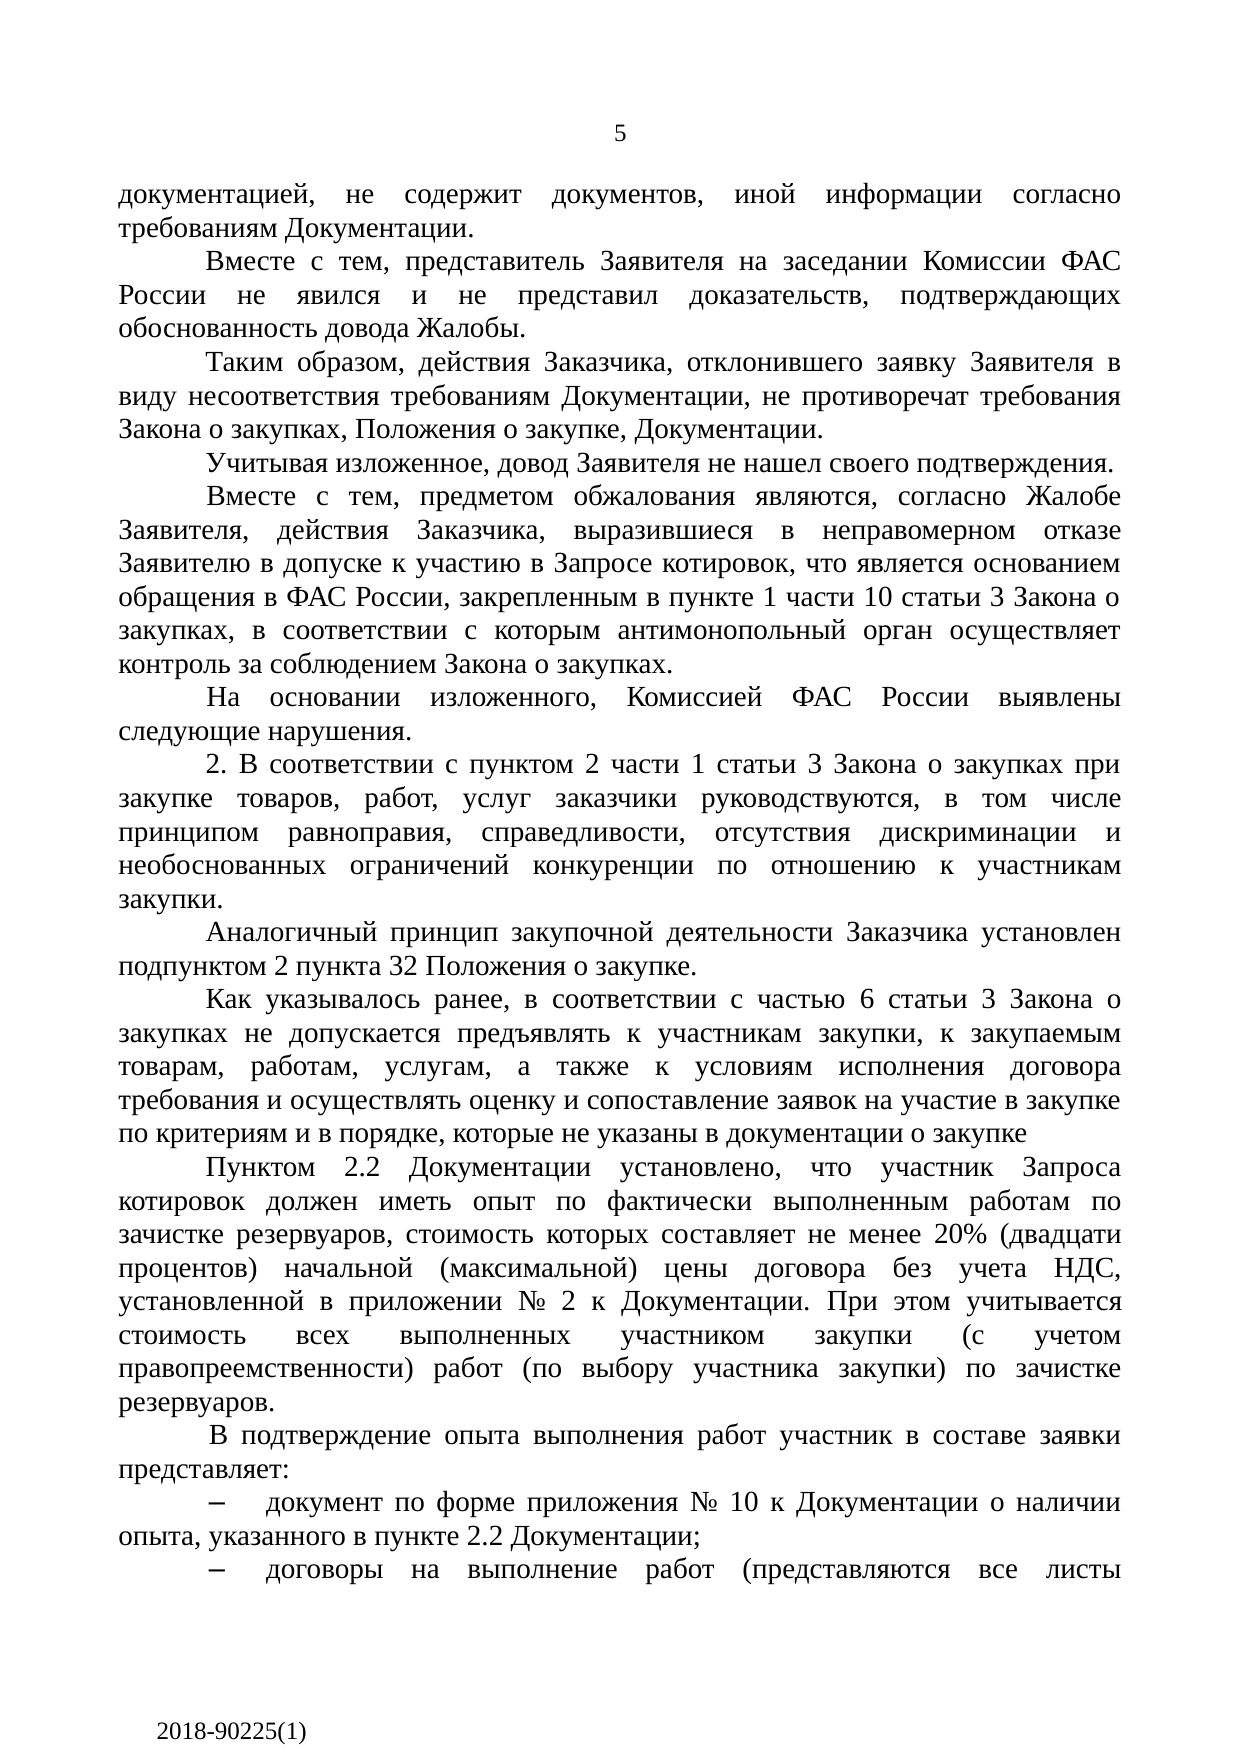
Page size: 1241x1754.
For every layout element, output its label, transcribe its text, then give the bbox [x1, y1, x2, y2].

text документацией, не содержит документов, иной информации согласно требованиям Документации. [118, 176, 1122, 243]
text Таким образом, действия Заказчика, отклонившего заявку Заявителя в виду несоответствия требованиям Документации, не противоречат требования Закона о закупках, Положения о закупке, Документации. [118, 344, 1122, 445]
text Учитывая изложенное, довод Заявителя не нашел своего подтверждения. [118, 445, 1122, 478]
list документ по форме приложения № 10 к Документации о наличии опыта, указанного в пункте 2.2 Документации; [118, 1484, 1122, 1552]
text Пунктом 2.2 Документации установлено, что участник Запроса котировок должен иметь опыт по фактически выполненным работам по зачистке резервуаров, стоимость которых составляет не менее 20% (двадцати процентов) начальной (максимальной) цены договора без учета НДС, установленной в приложении № 2 к Документации. При этом учитывается стоимость всех выполненных участником закупки (с учетом правопреемственности) работ (по выбору участника закупки) по зачистке резервуаров. [118, 1149, 1122, 1417]
text Вместе с тем, представитель Заявителя на заседании Комиссии ФАС России не явился и не представил доказательств, подтверждающих обоснованность довода Жалобы. [118, 243, 1122, 344]
list договоры на выполнение работ (представляются все листы [118, 1552, 1122, 1585]
text 2. В соответствии с пунктом 2 части 1 статьи 3 Закона о закупках при закупке товаров, работ, услуг заказчики руководствуются, в том числе принципом равноправия, справедливости, отсутствия дискриминации и необоснованных ограничений конкуренции по отношению к участникам закупки. [118, 747, 1122, 914]
text На основании изложенного, Комиссией ФАС России выявлены следующие нарушения. [118, 679, 1122, 747]
text Аналогичный принцип закупочной деятельности Заказчика установлен подпунктом 2 пункта 32 Положения о закупке. [118, 914, 1122, 981]
text Вместе с тем, предметом обжалования являются, согласно Жалобе Заявителя, действия Заказчика, выразившиеся в неправомерном отказе Заявителю в допуске к участию в Запросе котировок, что является основанием обращения в ФАС России, закрепленным в пункте 1 части 10 статьи 3 Закона о закупках, в соответствии с которым антимонопольный орган осуществляет контроль за соблюдением Закона о закупках. [118, 478, 1122, 679]
text В подтверждение опыта выполнения работ участник в составе заявки представляет: [118, 1417, 1122, 1484]
text Как указывалось ранее, в соответствии с частью 6 статьи 3 Закона о закупках не допускается предъявлять к участникам закупки, к закупаемым товарам, работам, услугам, а также к условиям исполнения договора требования и осуществлять оценку и сопоставление заявок на участие в закупке по критериям и в порядке, которые не указаны в документации о закупке [118, 981, 1122, 1149]
